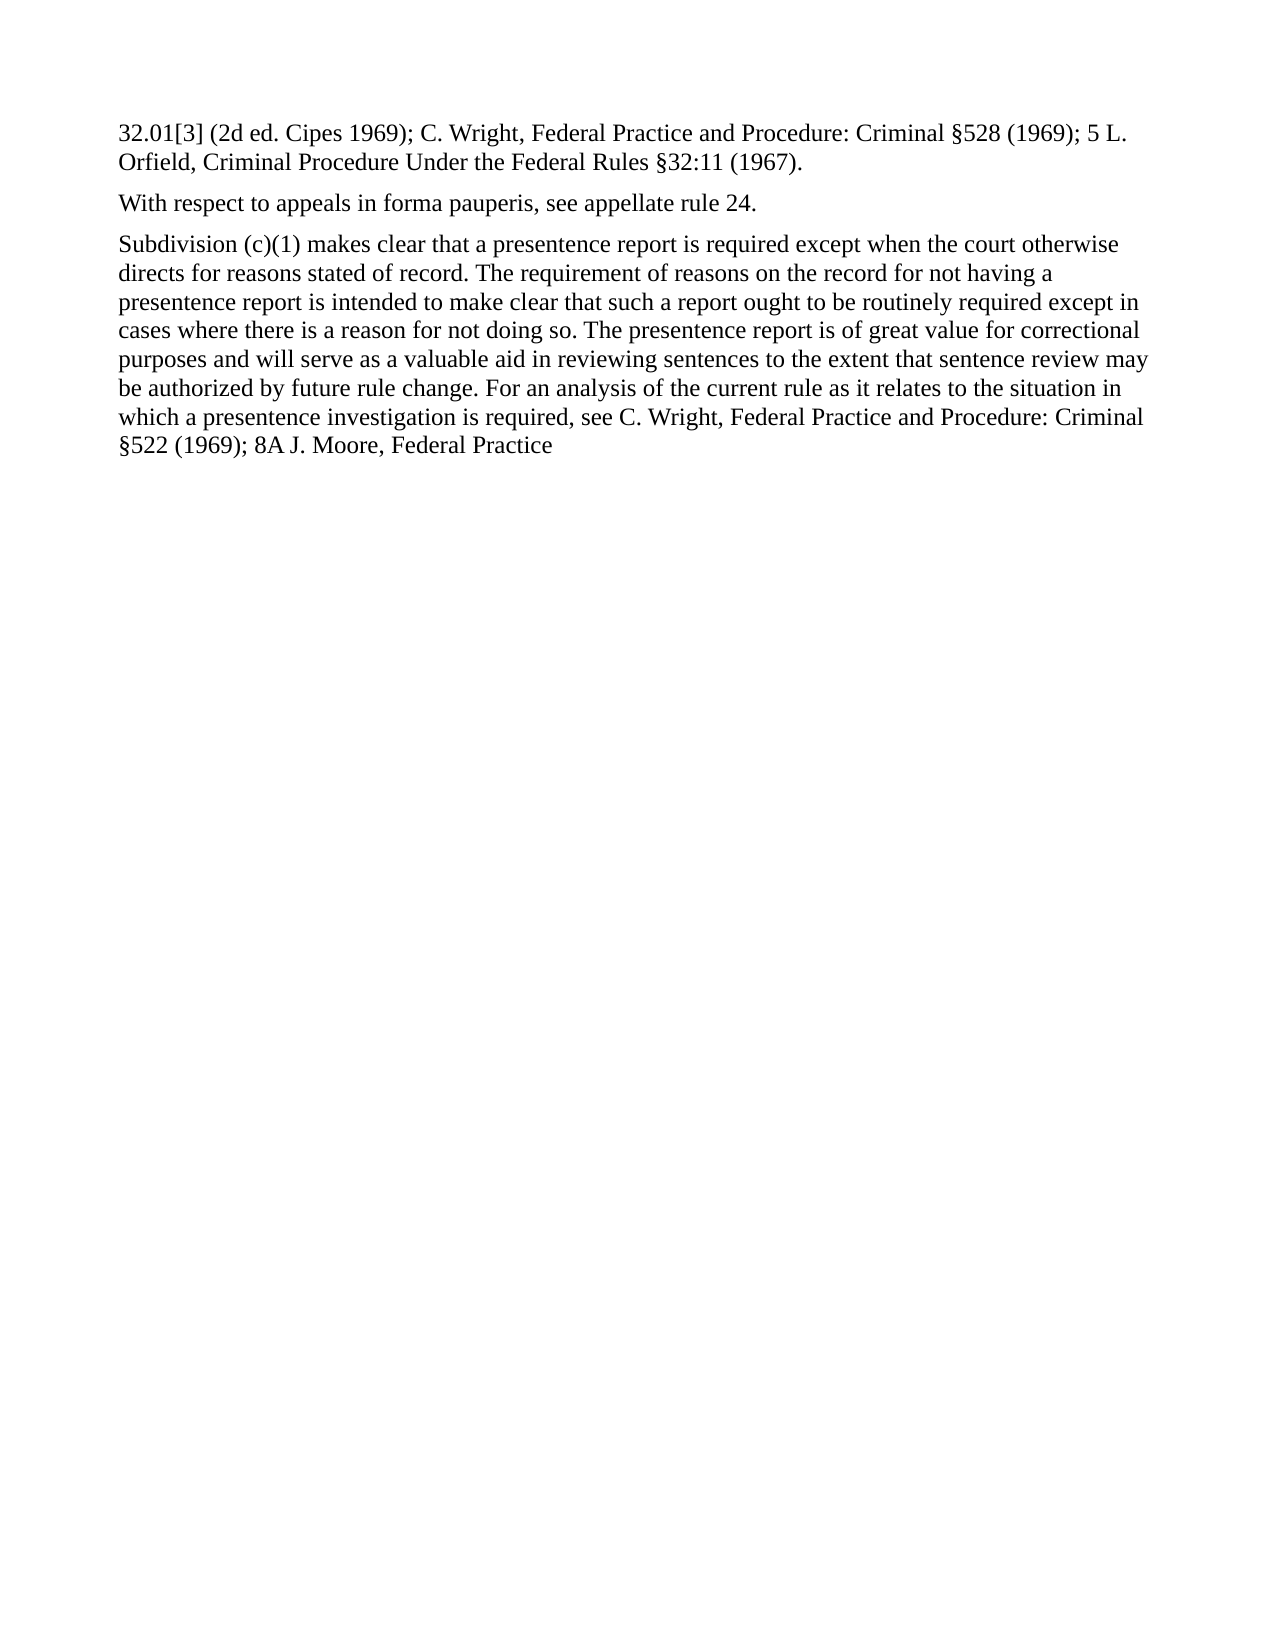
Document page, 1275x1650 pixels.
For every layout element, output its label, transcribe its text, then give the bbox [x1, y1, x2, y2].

text With respect to appeals in forma pauperis, see appellate rule 24. [118, 188, 1157, 217]
text Subdivision (c)(1) makes clear that a presentence report is required except when the court otherwise directs for reasons stated of record. The requirement of reasons on the record for not having a presentence report is intended to make clear that such a report ought to be routinely required except in cases where there is a reason for not doing so. The presentence report is of great value for correctional purposes and will serve as a valuable aid in reviewing sentences to the extent that sentence review may be authorized by future rule change. For an analysis of the current rule as it relates to the situation in which a presentence investigation is required, see C. Wright, Federal Practice and Procedure: Criminal §522 (1969); 8A J. Moore, Federal Practice [118, 229, 1157, 459]
text 32.01[3] (2d ed. Cipes 1969); C. Wright, Federal Practice and Procedure: Criminal §528 (1969); 5 L. Orfield, Criminal Procedure Under the Federal Rules §32:11 (1967). [118, 118, 1157, 176]
